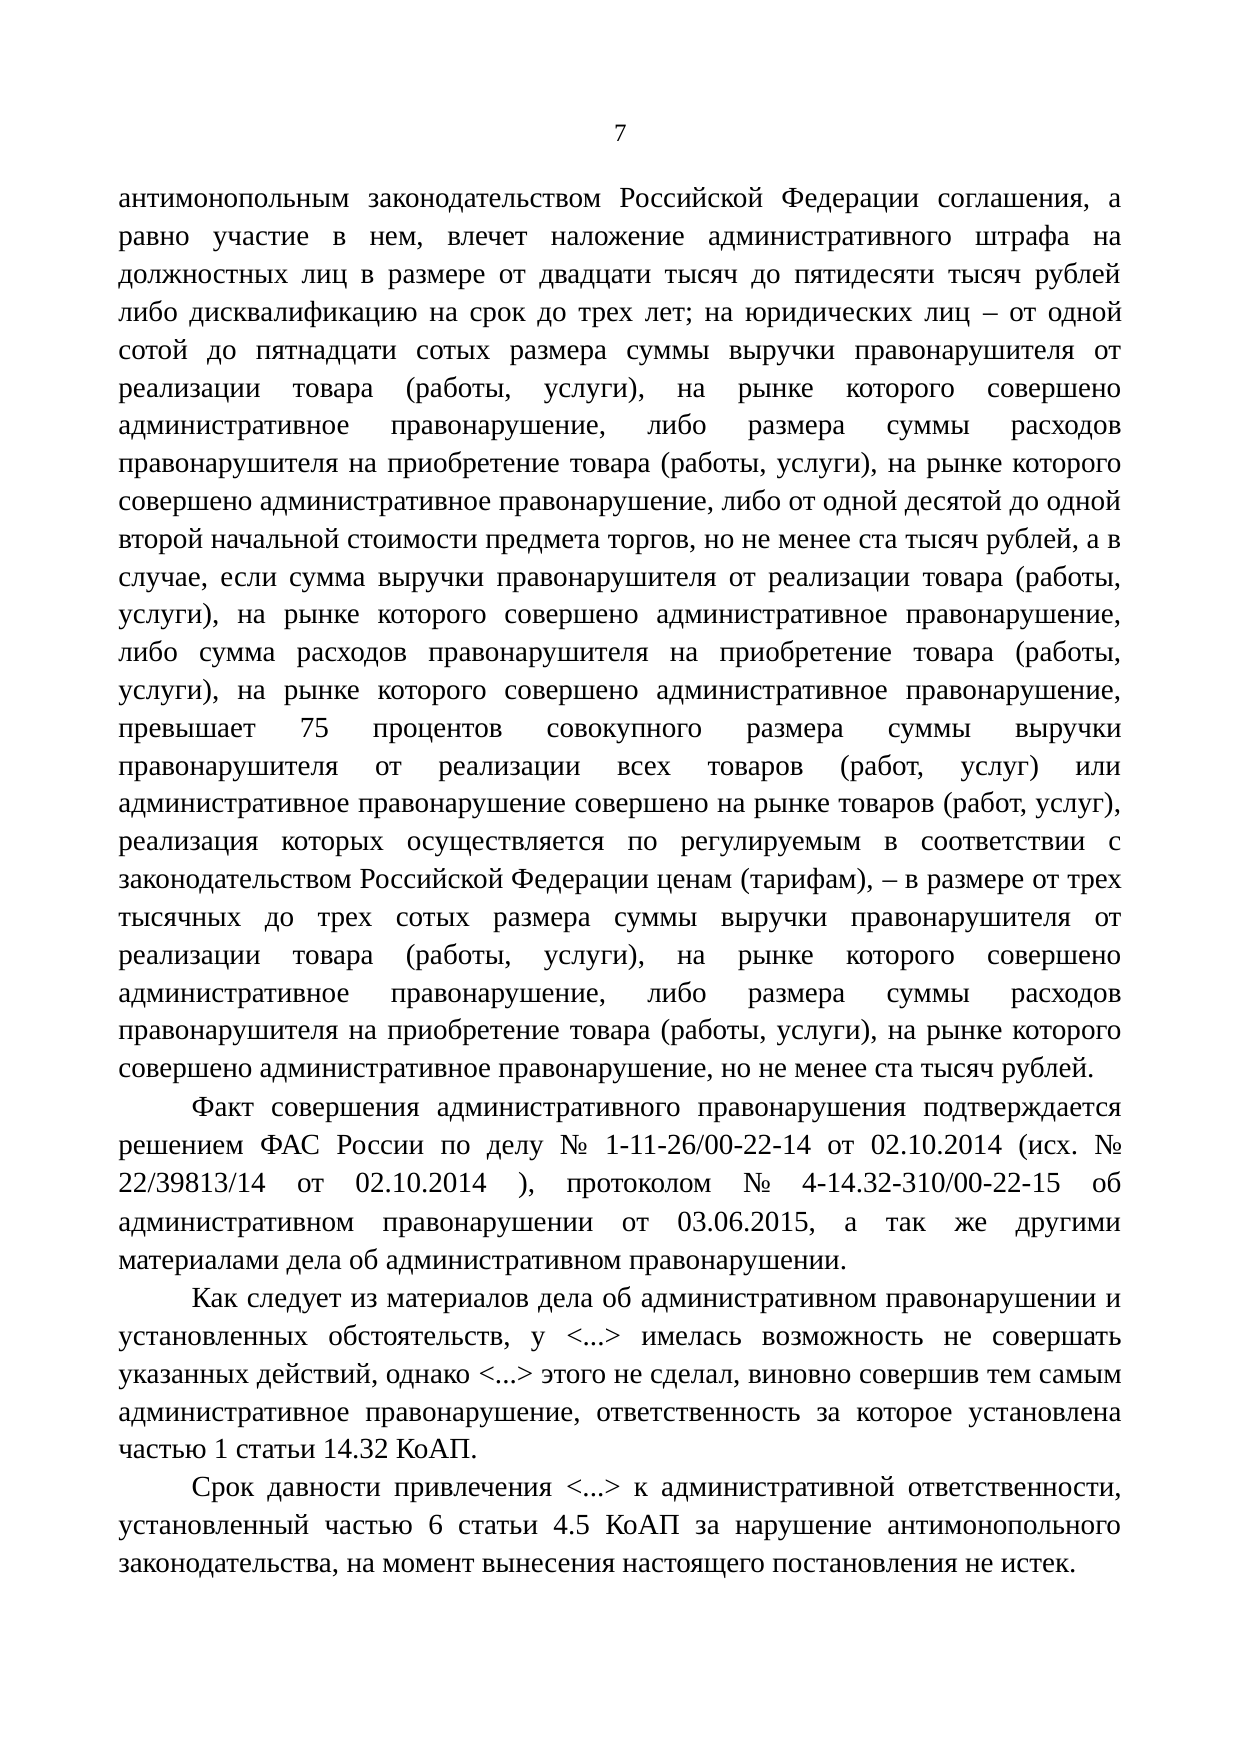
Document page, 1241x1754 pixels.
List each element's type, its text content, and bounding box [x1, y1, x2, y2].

text Срок давности привлечения <...> к административной ответственности, установленный частью 6 статьи 4.5 КоАП за нарушение антимонопольного законодательства, на момент вынесения настоящего постановления не истек. [118, 1465, 1122, 1578]
text антимонопольным законодательством Российской Федерации соглашения, а равно участие в нем, влечет наложение административного штрафа на должностных лиц в размере от двадцати тысяч до пятидесяти тысяч рублей либо дисквалификацию на срок до трех лет; на юридических лиц – от одной сотой до пятнадцати сотых размера суммы выручки правонарушителя от реализации товара (работы, услуги), на рынке которого совершено административное правонарушение, либо размера суммы расходов правонарушителя на приобретение товара (работы, услуги), на рынке которого совершено административное правонарушение, либо от одной десятой до одной второй начальной стоимости предмета торгов, но не менее ста тысяч рублей, а в случае, если сумма выручки правонарушителя от реализации товара (работы, услуги), на рынке которого совершено административное правонарушение, либо сумма расходов правонарушителя на приобретение товара (работы, услуги), на рынке которого совершено административное правонарушение, превышает 75 процентов совокупного размера суммы выручки правонарушителя от реализации всех товаров (работ, услуг) или административное правонарушение совершено на рынке товаров (работ, услуг), реализация которых осуществляется по регулируемым в соответствии с законодательством Российской Федерации ценам (тарифам), – в размере от трех тысячных до трех сотых размера суммы выручки правонарушителя от реализации товара (работы, услуги), на рынке которого совершено административное правонарушение, либо размера суммы расходов правонарушителя на приобретение товара (работы, услуги), на рынке которого совершено административное правонарушение, но не менее ста тысяч рублей. [118, 176, 1122, 1084]
text Как следует из материалов дела об административном правонарушении и установленных обстоятельств, у <...> имелась возможность не совершать указанных действий, однако <...> этого не сделал, виновно совершив тем самым административное правонарушение, ответственность за которое установлена частью 1 статьи 14.32 КоАП. [118, 1276, 1122, 1465]
text Факт совершения административного правонарушения подтверждается решением ФАС России по делу № 1-11-26/00-22-14 от 02.10.2014 (исх. № 22/39813/14 от 02.10.2014 ), протоколом № 4-14.32-310/00-22-15 об административном правонарушении от 03.06.2015, а так же другими материалами дела об административном правонарушении. [118, 1084, 1122, 1276]
